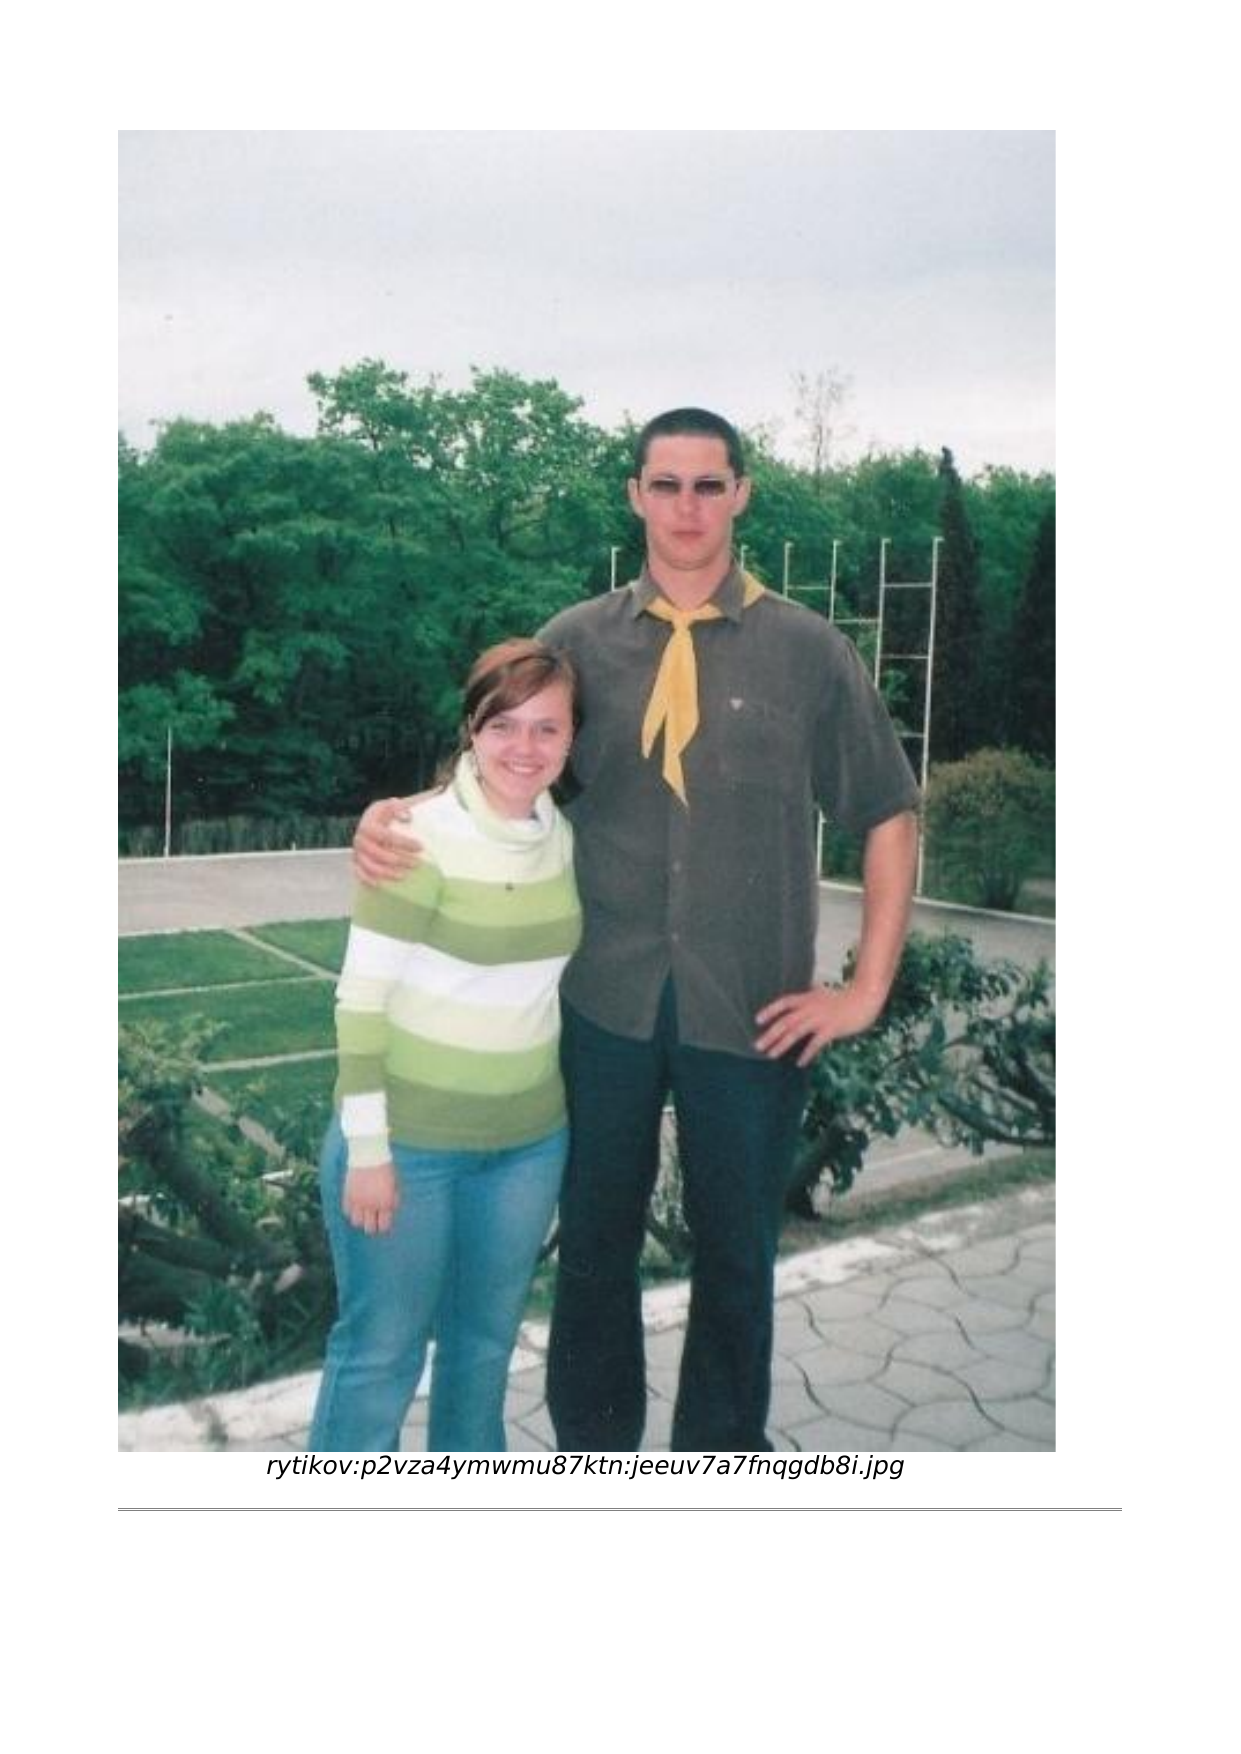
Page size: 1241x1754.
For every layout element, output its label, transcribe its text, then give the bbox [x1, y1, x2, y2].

picture [118, 130, 1056, 1452]
text rytikov:p2vza4ymwmu87ktn:jeeuv7a7fnqgdb8i.jpg [118, 1452, 1056, 1481]
